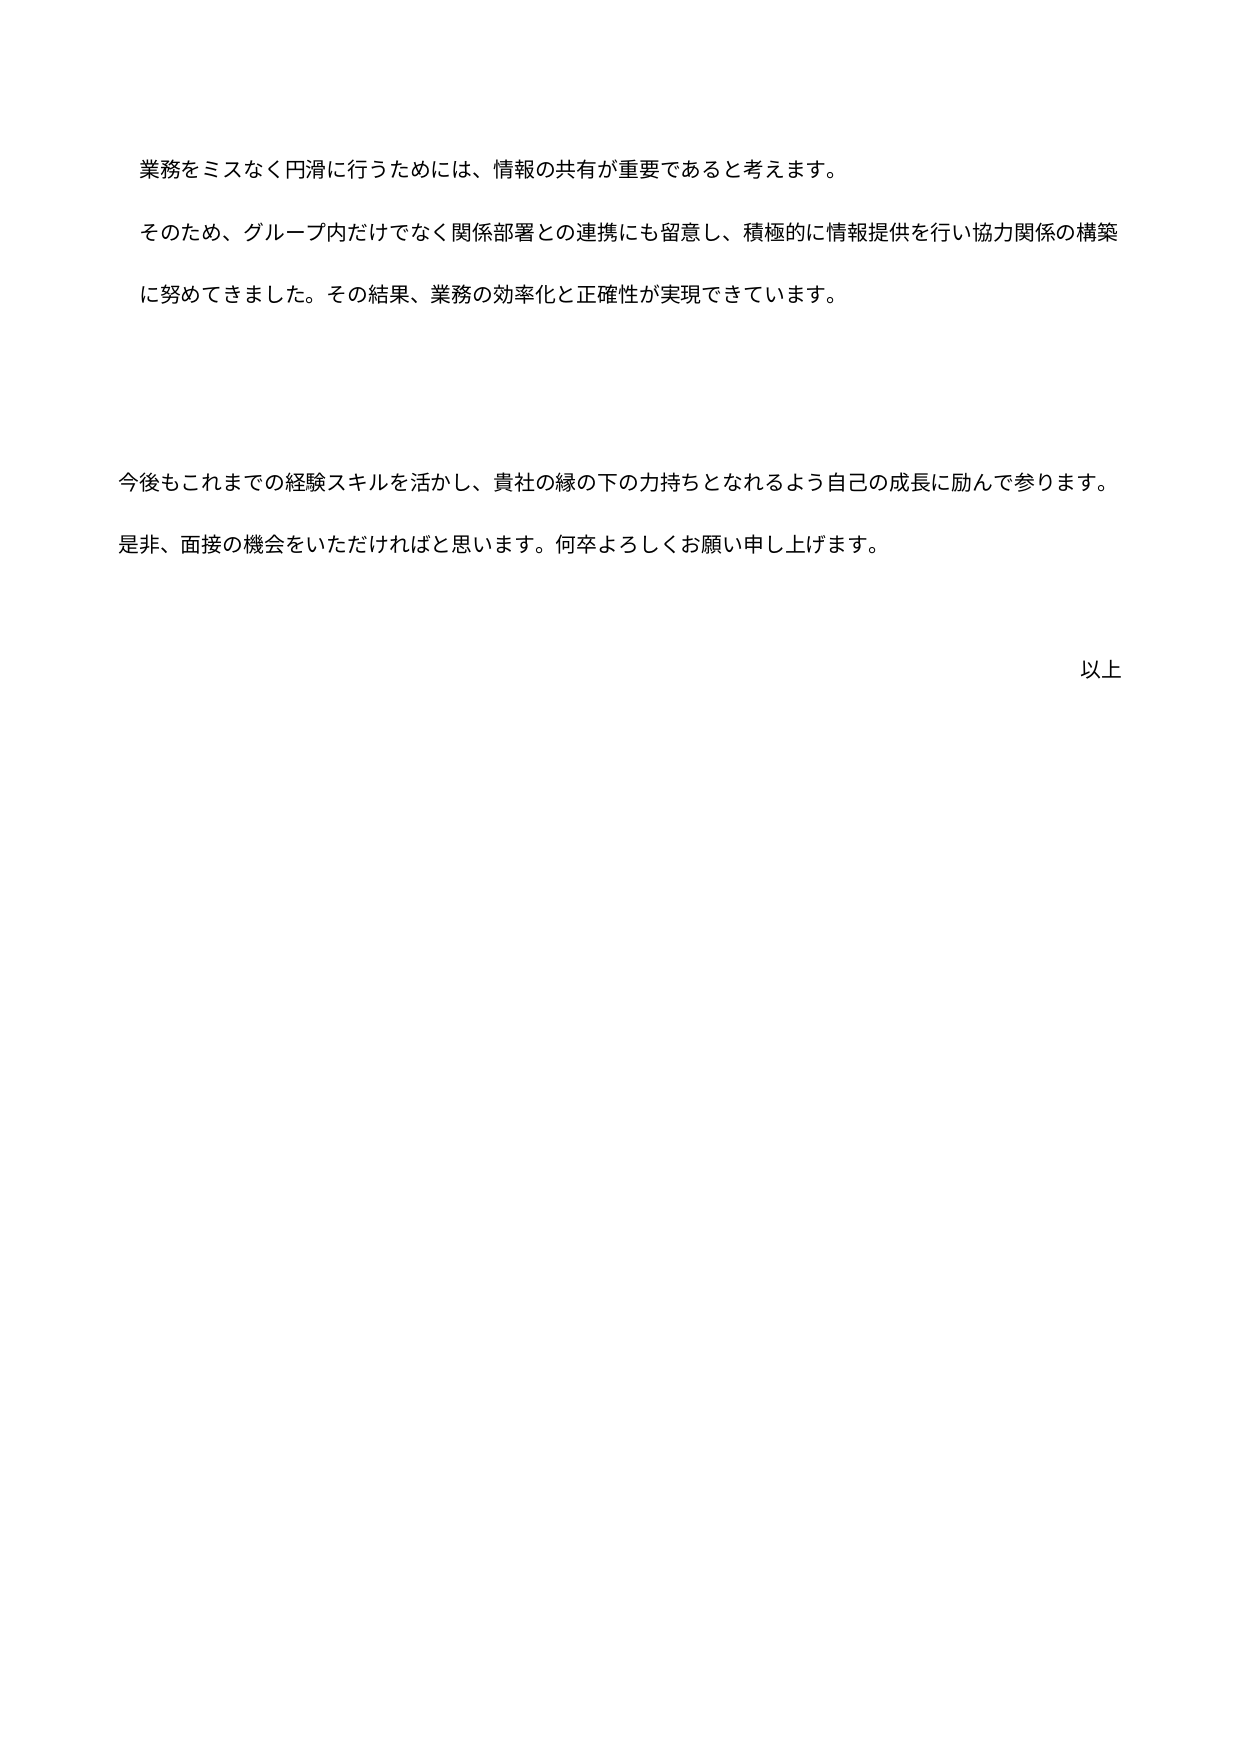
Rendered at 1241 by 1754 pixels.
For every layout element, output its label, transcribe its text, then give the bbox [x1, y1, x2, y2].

text 業務をミスなく円滑に行うためには、情報の共有が重要であると考えます。 [118, 127, 1122, 189]
text そのため、グループ内だけでなく関係部署との連携にも留意し、積極的に情報提供を行い協力関係の構築 [118, 189, 1122, 252]
text 是非、面接の機会をいただければと思います。何卒よろしくお願い申し上げます。 [118, 502, 1122, 564]
text 以上 [118, 627, 1122, 689]
text 今後もこれまでの経験スキルを活かし、貴社の縁の下の力持ちとなれるよう自己の成長に励んで参ります。 [118, 439, 1122, 502]
text に努めてきました。その結果、業務の効率化と正確性が実現できています。 [118, 252, 1122, 314]
